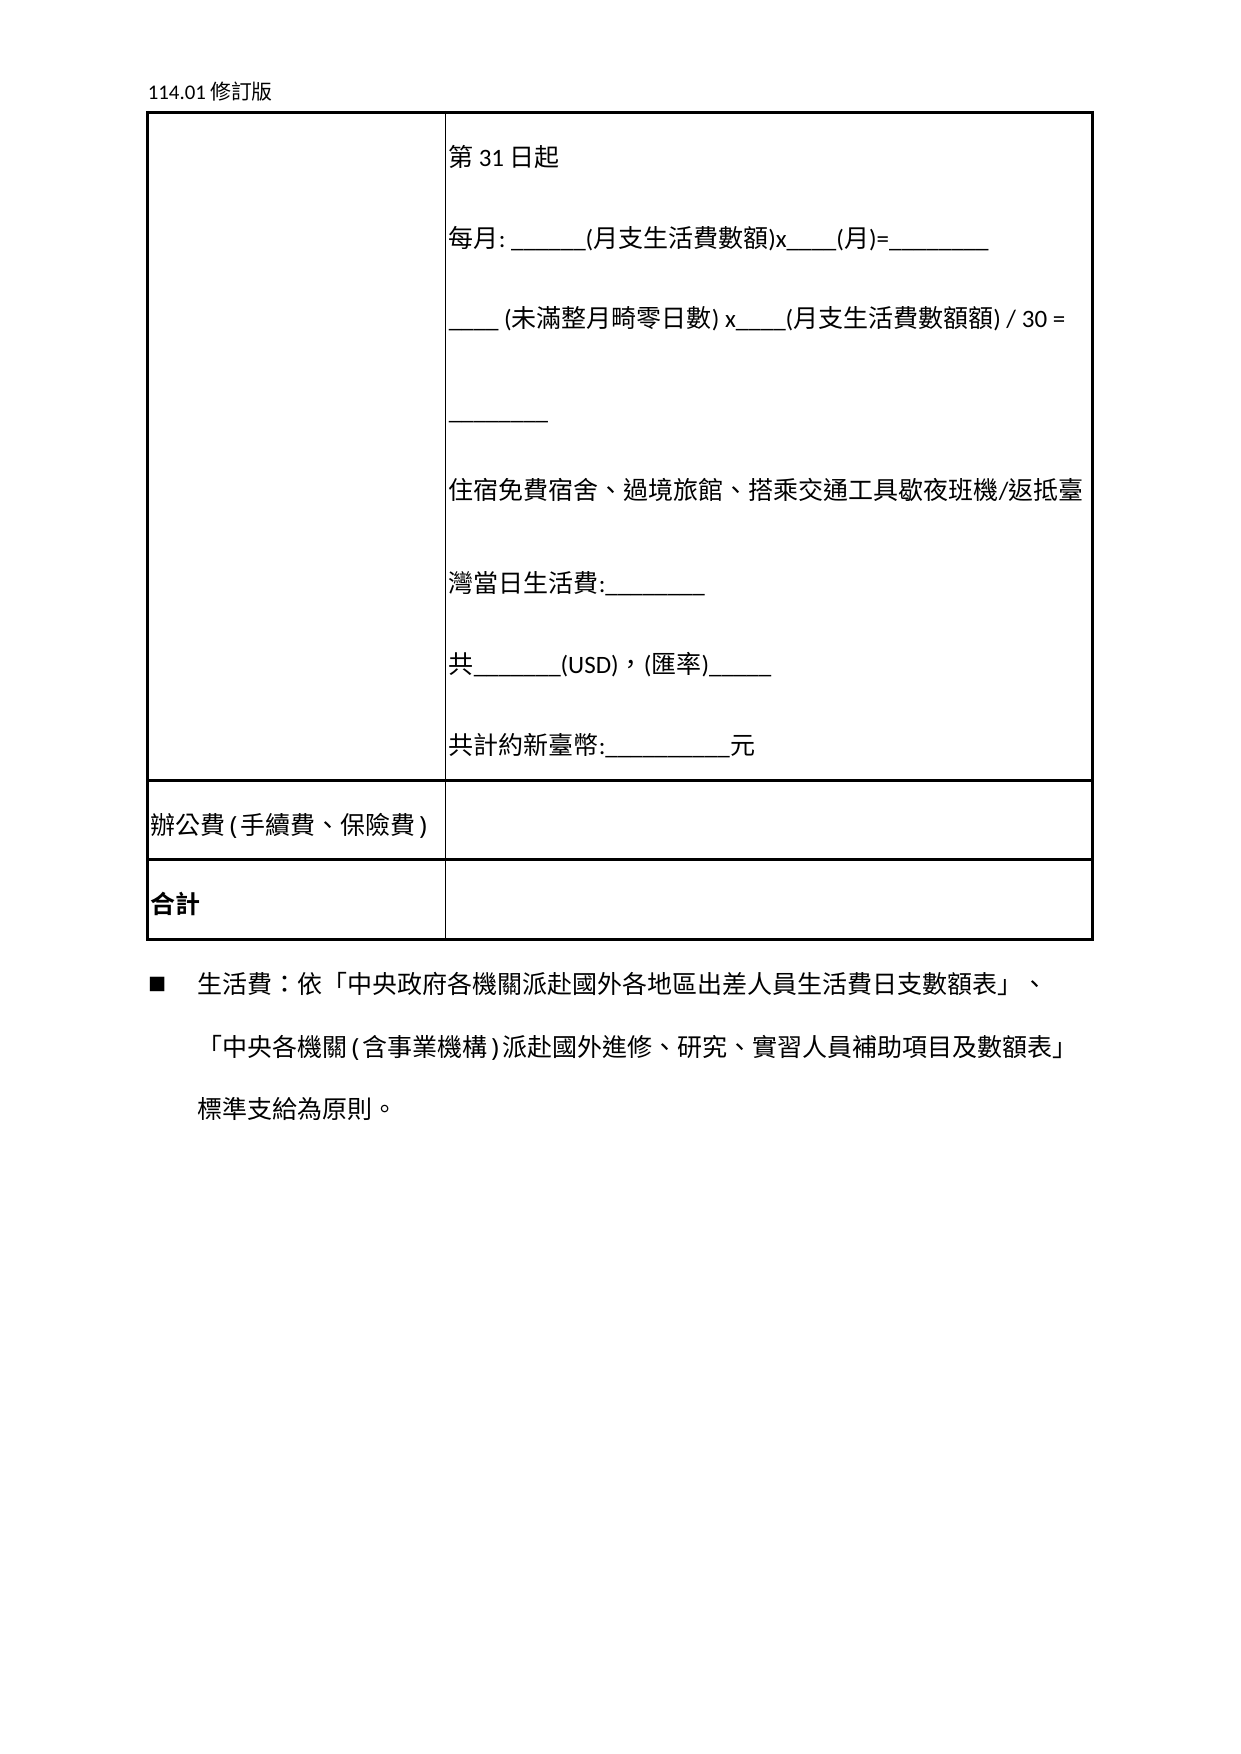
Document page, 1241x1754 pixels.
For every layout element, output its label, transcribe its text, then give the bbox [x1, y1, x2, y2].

list 生活費：依「中央政府各機關派赴國外各地區出差人員生活費日支數額表」、「中央各機關(含事業機構)派赴國外進修、研究、實習人員補助項目及數額表」標準支給為原則。 [148, 941, 1092, 1129]
table_cell 合計 [149, 861, 445, 938]
table_cell 辦公費(手續費、保險費) [149, 782, 445, 858]
table_cell [446, 782, 1091, 858]
table_cell [149, 114, 445, 778]
table_cell [446, 861, 1091, 938]
table_cell 第31日起 每月: ______(月支生活費數額)x____(月)=________ ____ (未滿整月畸零日數) x____(月支生活費數額額) / 30 = ________ 住宿免費宿舍、過境旅館、搭乘交通工具歇夜班機/返抵臺灣當日生活費:________ 共_______(USD)，(匯率)_____ 共計約新臺幣:__________元 [446, 114, 1091, 778]
